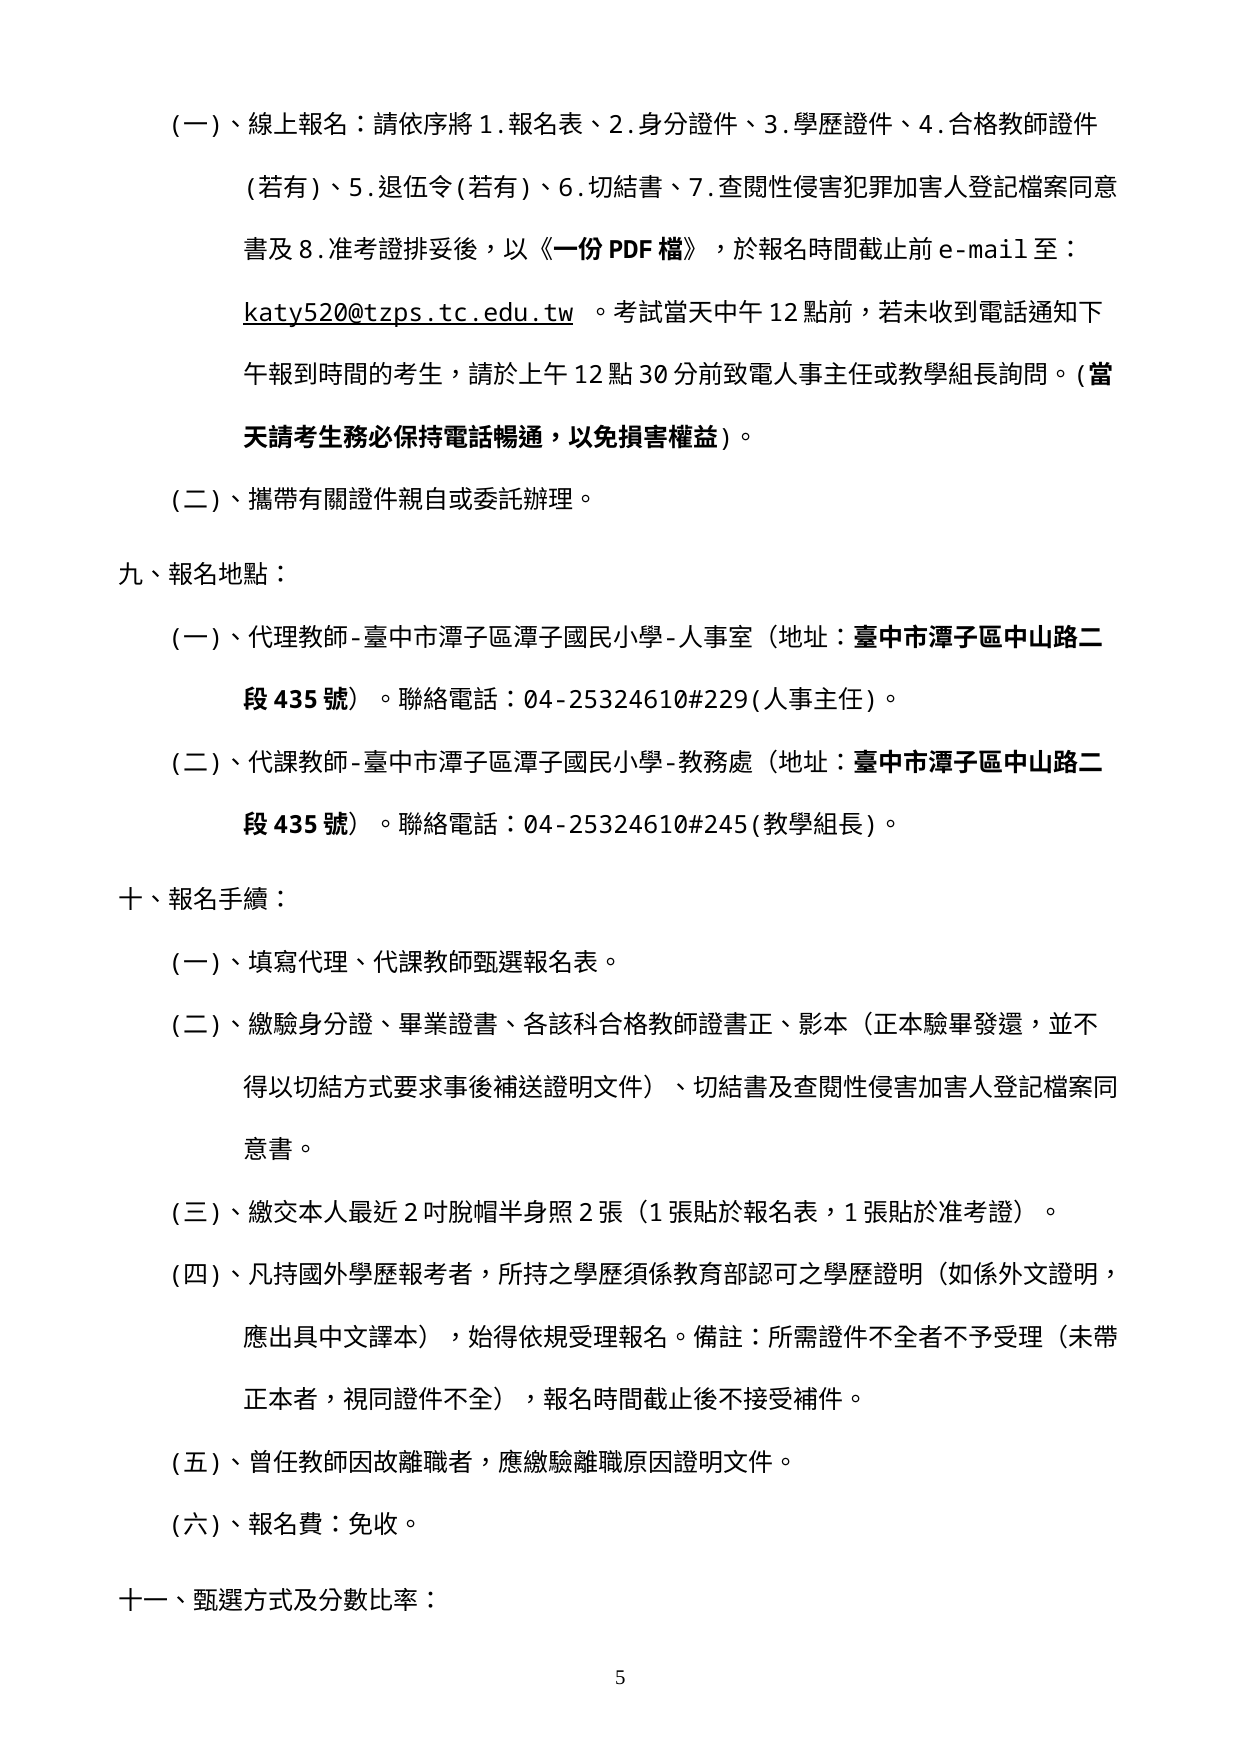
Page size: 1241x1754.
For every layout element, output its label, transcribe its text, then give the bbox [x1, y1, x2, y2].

text (二)、代課教師-臺中市潭子區潭子國民小學-教務處（地址：臺中市潭子區中山路二段435號）。聯絡電話：04-25324610#245(教學組長)。 [168, 719, 1122, 844]
text 十、報名手續： [118, 856, 1122, 919]
text (一)、線上報名：請依序將1.報名表、2.身分證件、3.學歷證件、4.合格教師證件(若有)、5.退伍令(若有)、6.切結書、7.查閱性侵害犯罪加害人登記檔案同意書及8.准考證排妥後，以《一份PDF檔》，於報名時間截止前e-mail至：katy520@tzps.tc.edu.tw 。考試當天中午12點前，若未收到電話通知下午報到時間的考生，請於上午12點30分前致電人事主任或教學組長詢問。(當天請考生務必保持電話暢通，以免損害權益)。 [168, 81, 1122, 456]
text 十一、甄選方式及分數比率： [118, 1557, 1122, 1619]
text (四)、凡持國外學歷報考者，所持之學歷須係教育部認可之學歷證明（如係外文證明，應出具中文譯本），始得依規受理報名。備註：所需證件不全者不予受理（未帶正本者，視同證件不全），報名時間截止後不接受補件。 [168, 1231, 1122, 1419]
text (二)、攜帶有關證件親自或委託辦理。 [168, 456, 1122, 518]
text (一)、填寫代理、代課教師甄選報名表。 [168, 919, 1122, 981]
text (一)、代理教師-臺中市潭子區潭子國民小學-人事室（地址：臺中市潭子區中山路二段435號）。聯絡電話：04-25324610#229(人事主任)。 [168, 594, 1122, 719]
text (三)、繳交本人最近2吋脫帽半身照2張（1張貼於報名表，1張貼於准考證）。 [168, 1169, 1122, 1231]
text (二)、繳驗身分證、畢業證書、各該科合格教師證書正、影本（正本驗畢發還，並不得以切結方式要求事後補送證明文件）、切結書及查閱性侵害加害人登記檔案同意書。 [168, 981, 1122, 1169]
text 九、報名地點： [118, 531, 1122, 594]
text (五)、曾任教師因故離職者，應繳驗離職原因證明文件。 [168, 1419, 1122, 1481]
text (六)、報名費：免收。 [168, 1481, 1122, 1544]
